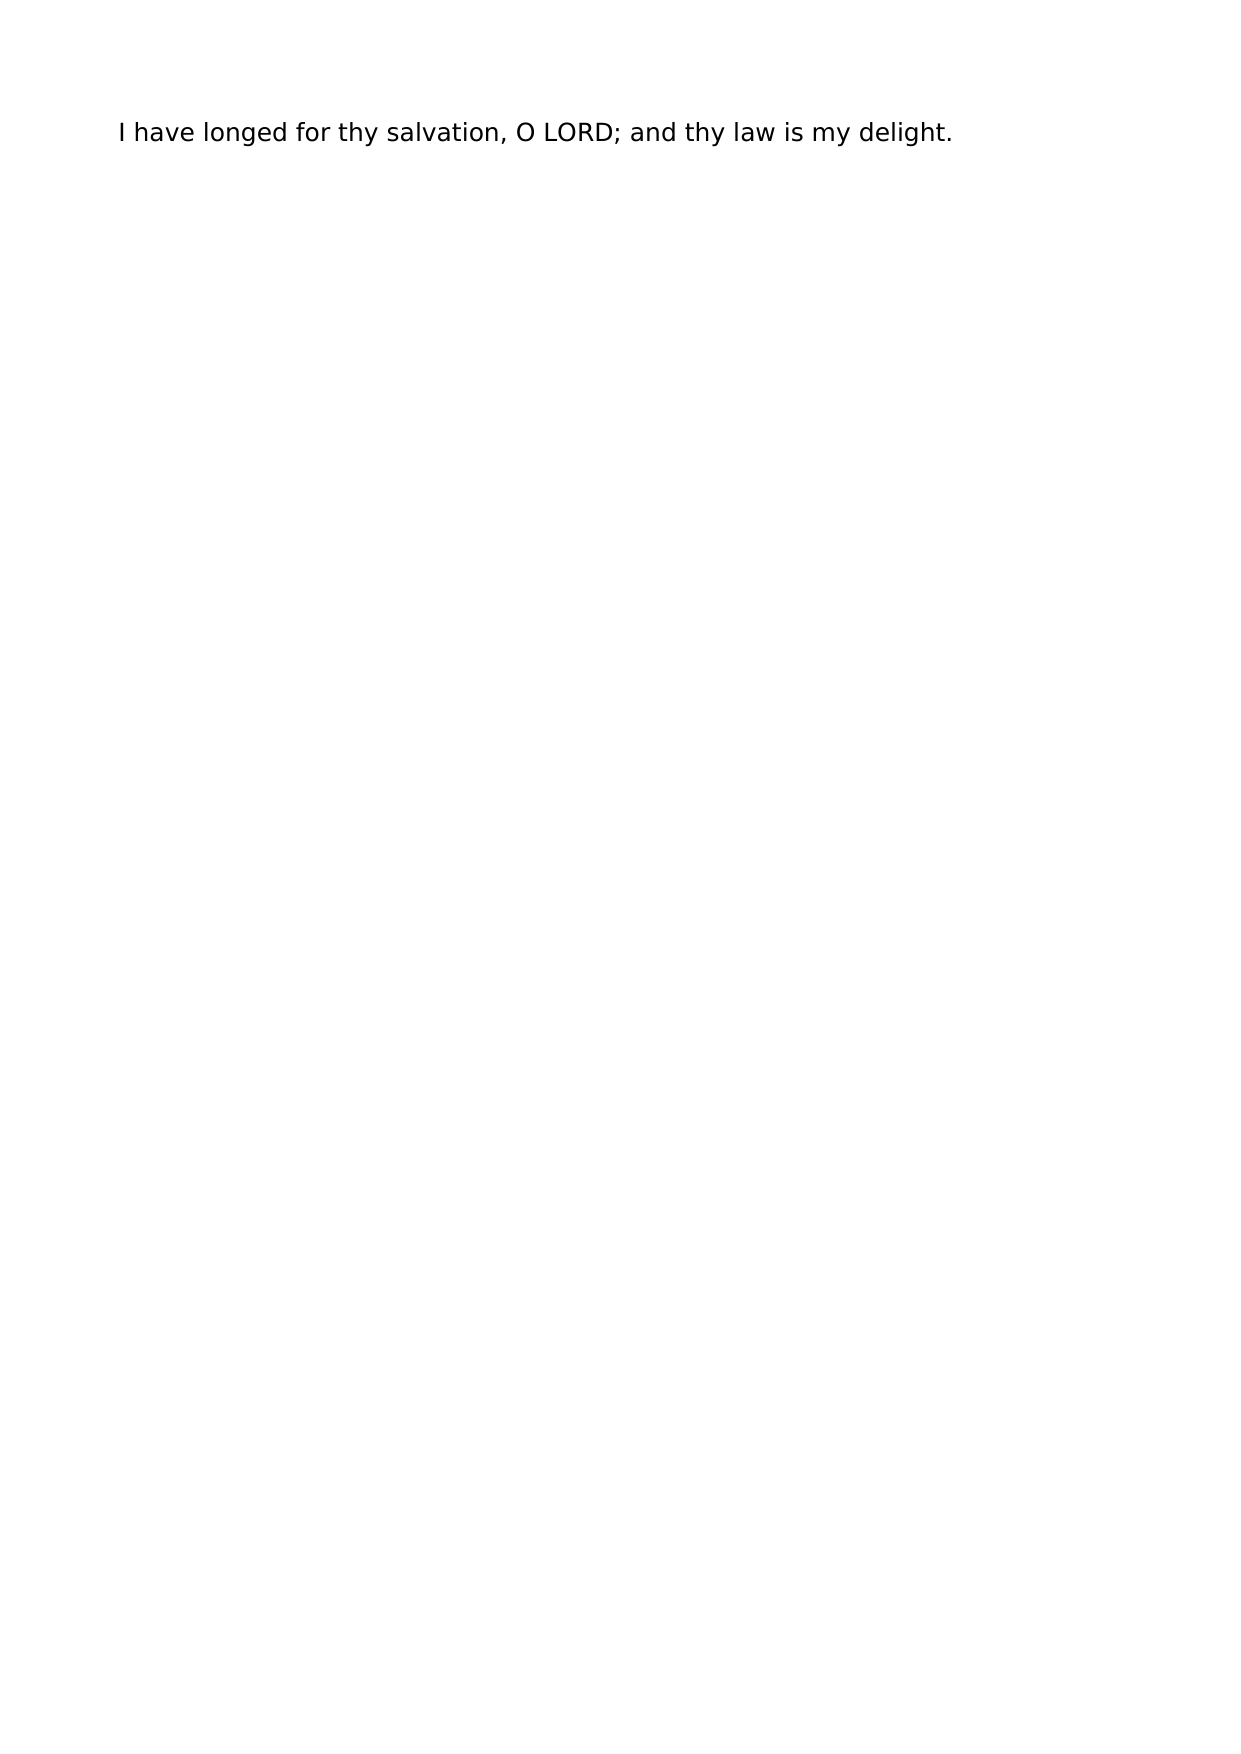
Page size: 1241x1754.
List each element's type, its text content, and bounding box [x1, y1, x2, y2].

text I have longed for thy salvation, O LORD; and thy law is my delight. [118, 118, 1122, 147]
